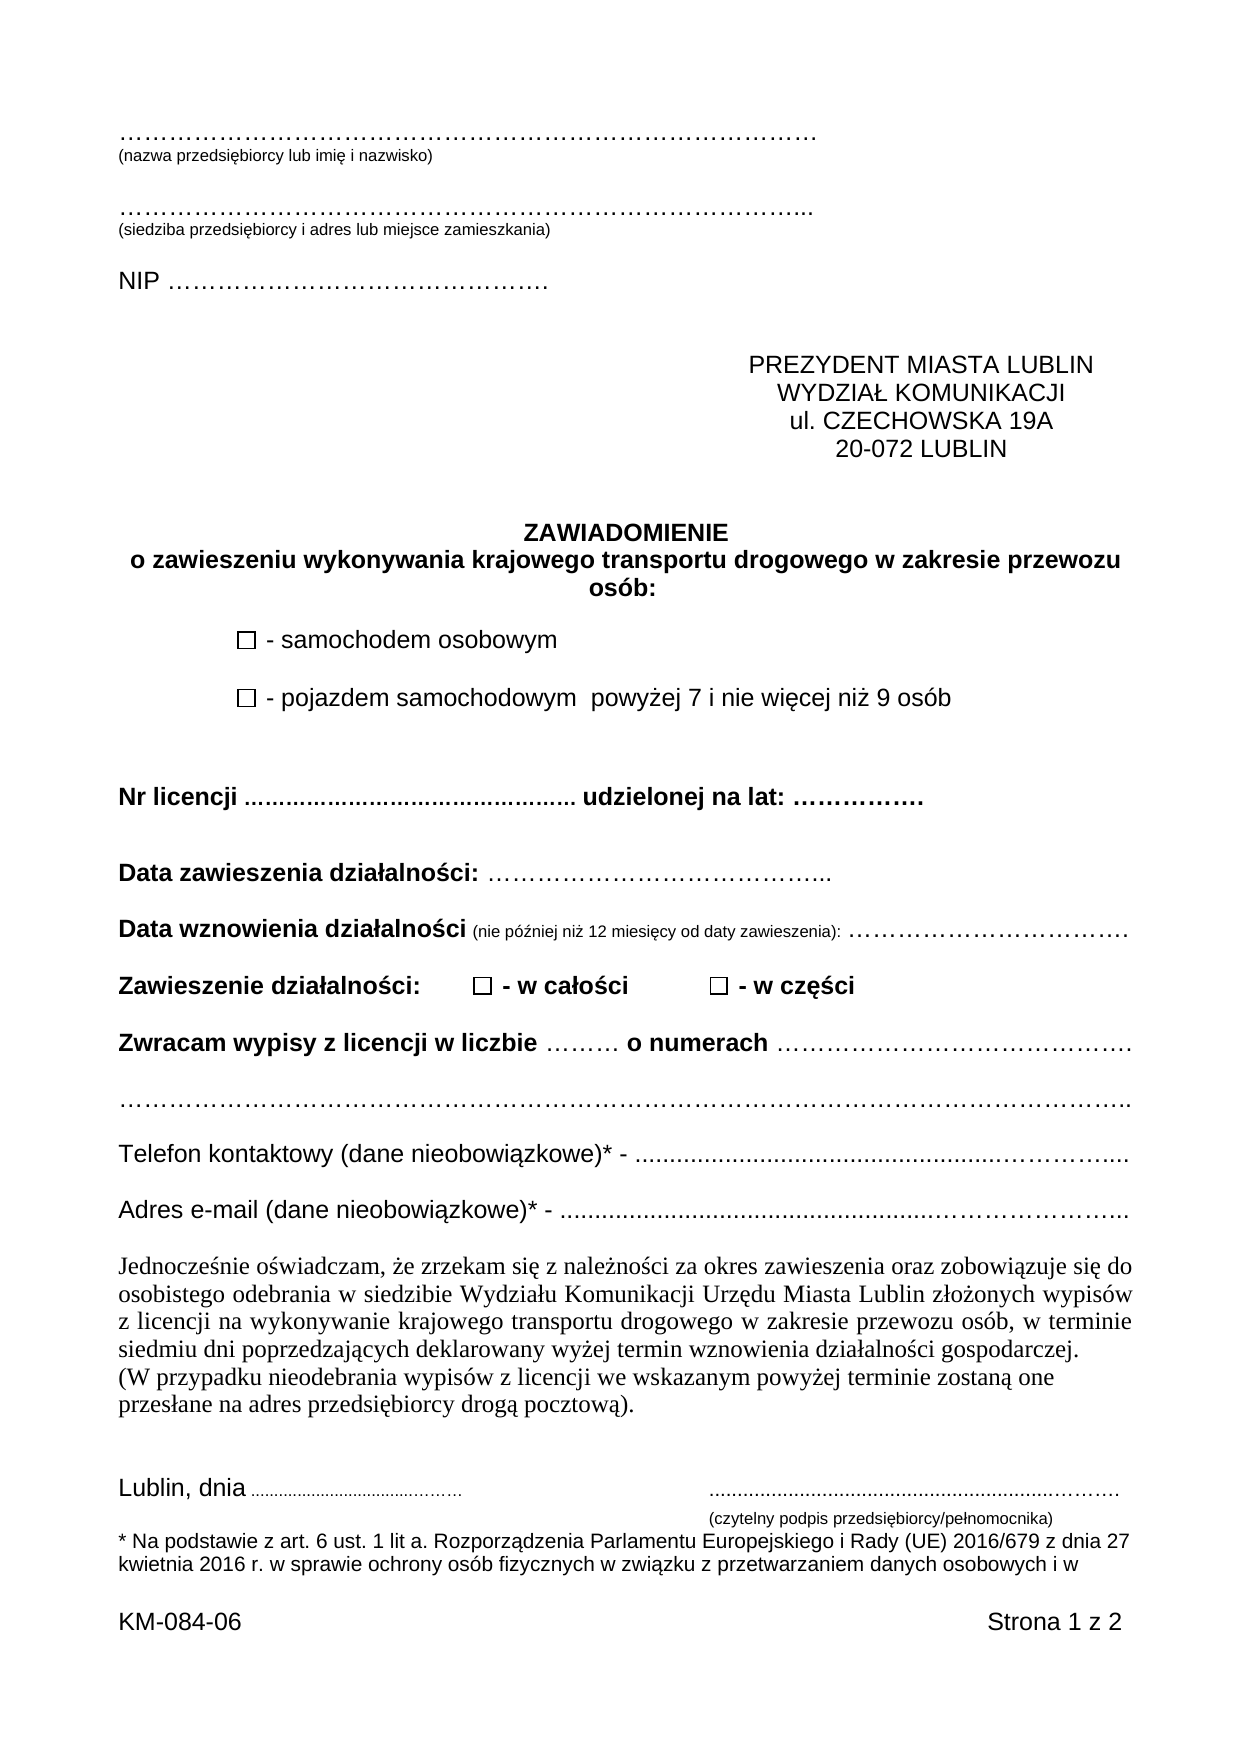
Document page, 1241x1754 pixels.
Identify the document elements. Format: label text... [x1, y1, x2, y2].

text NIP ………………………………………. [118, 267, 1134, 295]
text - samochodem osobowym [118, 625, 1134, 683]
text ………………………………………………………………………… (nazwa przedsiębiorcy lub imię i nazwisko) [118, 118, 1134, 193]
text (W przypadku nieodebrania wypisów z licencji we wskazanym powyżej terminie zostaną one przesłane na adres przedsiębiorcy drogą pocztową). [118, 1363, 1134, 1446]
text - w całości [502, 971, 709, 1001]
text Nr licencji ………………………………………… udzielonej na lat: ……………. [118, 783, 1134, 811]
text ZAWIADOMIENIE o zawieszeniu wykonywania krajowego transportu drogowego w zakresie przewozu osób: [118, 518, 1134, 602]
text ………………………………………………………………………... (siedziba przedsiębiorcy i adres lub miejsce zamieszkania) [118, 193, 1134, 267]
text - w części [738, 971, 1134, 1001]
text Data wznowienia działalności (nie później niż 12 miesięcy od daty zawieszenia): ……………………………. [118, 915, 1134, 943]
text Lublin, dnia ...................................……… .............................................................………. (czytelny podpis przedsiębiorcy/pełnomocnika) [118, 1474, 1134, 1530]
text ………………………………………………………………………………………………………….. [118, 1084, 1134, 1112]
text Telefon kontaktowy (dane nieobowiązkowe)* - .....................................................………….... [118, 1140, 1134, 1196]
text Zawieszenie działalności: [118, 971, 473, 1001]
text Jednocześnie oświadczam, że zrzekam się z należności za okres zawieszenia oraz zobowiązuje się do osobistego odebrania w siedzibie Wydziału Komunikacji Urzędu Miasta Lublin złożonych wypisów z licencji na wykonywanie krajowego transportu drogowego w zakresie przewozu osób, w terminie siedmiu dni poprzedzających deklarowany wyżej termin wznowienia działalności gospodarczej. [118, 1252, 1134, 1363]
text Zwracam wypisy z licencji w liczbie ……… o numerach ……………………………………. [118, 1029, 1134, 1057]
text Data zawieszenia działalności: …………………………………... [118, 859, 1134, 887]
text * Na podstawie z art. 6 ust. 1 lit a. Rozporządzenia Parlamentu Europejskiego i Rady (UE) 2016/679 z dnia 27 kwietnia 2016 r. w sprawie ochrony osób fizycznych w związku z przetwarzaniem danych osobowych i w [118, 1530, 1134, 1576]
text Adres e-mail (dane nieobowiązkowe)* - ......................................................…………………... [118, 1196, 1134, 1224]
text PREZYDENT MIASTA LUBLIN WYDZIAŁ KOMUNIKACJI ul. CZECHOWSKA 19A 20-072 LUBLIN [118, 351, 1134, 462]
text - pojazdem samochodowym powyżej 7 i nie więcej niż 9 osób [118, 683, 1134, 741]
